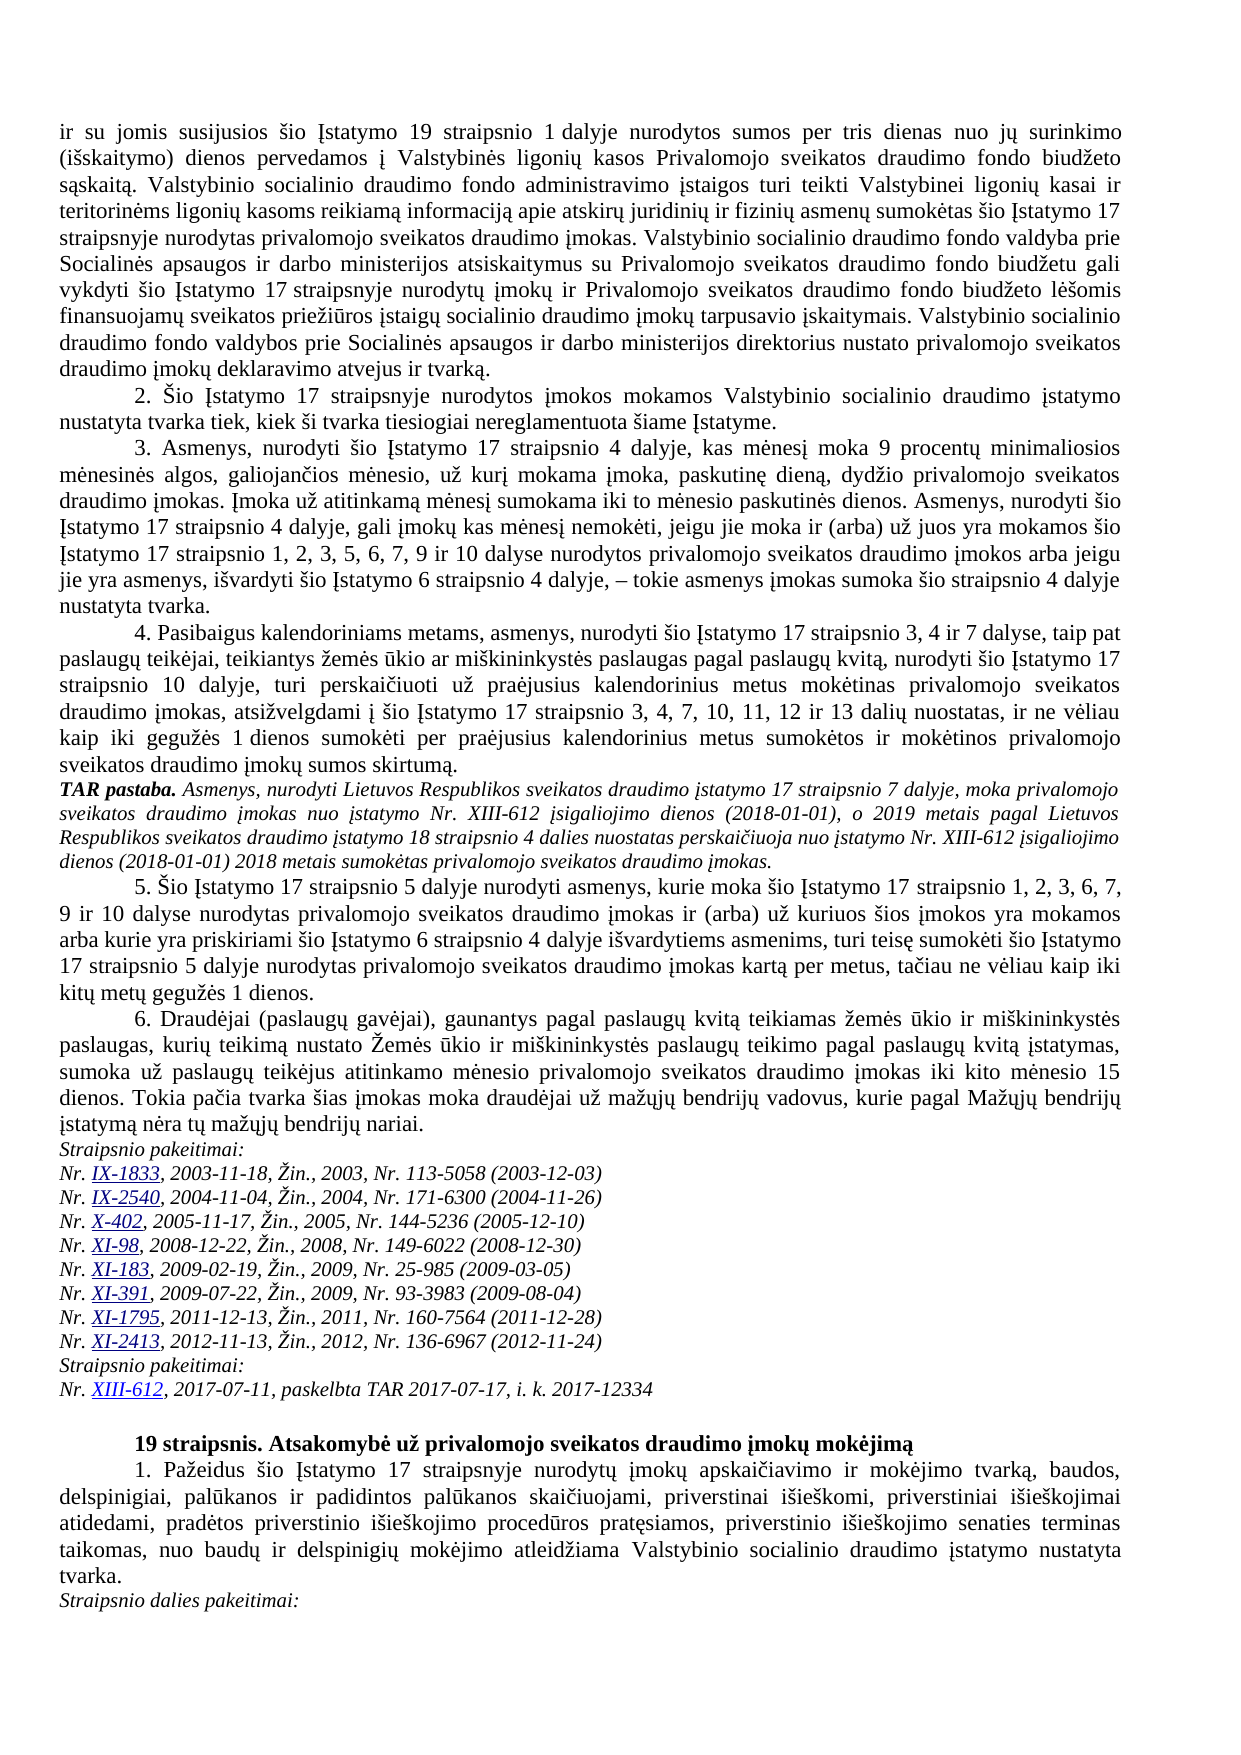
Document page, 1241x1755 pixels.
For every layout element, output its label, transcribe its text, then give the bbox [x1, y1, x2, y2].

text Nr. XI-183, 2009-02-19, Žin., 2009, Nr. 25-985 (2009-03-05) [59, 1257, 1122, 1281]
text 6. Draudėjai (paslaugų gavėjai), gaunantys pagal paslaugų kvitą teikiamas žemės ūkio ir miškininkystės paslaugas, kurių teikimą nustato Žemės ūkio ir miškininkystės paslaugų teikimo pagal paslaugų kvitą įstatymas, sumoka už paslaugų teikėjus atitinkamo mėnesio privalomojo sveikatos draudimo įmokas iki kito mėnesio 15 dienos. Tokia pačia tvarka šias įmokas moka draudėjai už mažųjų bendrijų vadovus, kurie pagal Mažųjų bendrijų įstatymą nėra tų mažųjų bendrijų nariai. [59, 1005, 1122, 1137]
text 3. Asmenys, nurodyti šio Įstatymo 17 straipsnio 4 dalyje, kas mėnesį moka 9 procentų minimaliosios mėnesinės algos, galiojančios mėnesio, už kurį mokama įmoka, paskutinę dieną, dydžio privalomojo sveikatos draudimo įmokas. Įmoka už atitinkamą mėnesį sumokama iki to mėnesio paskutinės dienos. Asmenys, nurodyti šio Įstatymo 17 straipsnio 4 dalyje, gali įmokų kas mėnesį nemokėti, jeigu jie moka ir (arba) už juos yra mokamos šio Įstatymo 17 straipsnio 1, 2, 3, 5, 6, 7, 9 ir 10 dalyse nurodytos privalomojo sveikatos draudimo įmokos arba jeigu jie yra asmenys, išvardyti šio Įstatymo 6 straipsnio 4 dalyje, – tokie asmenys įmokas sumoka šio straipsnio 4 dalyje nustatyta tvarka. [59, 434, 1122, 619]
text Straipsnio dalies pakeitimai: [59, 1588, 1122, 1612]
text 1. Pažeidus šio Įstatymo 17 straipsnyje nurodytų įmokų apskaičiavimo ir mokėjimo tvarką, baudos, delspinigiai, palūkanos ir padidintos palūkanos skaičiuojami, priverstinai išieškomi, priverstiniai išieškojimai atidedami, pradėtos priverstinio išieškojimo procedūros pratęsiamos, priverstinio išieškojimo senaties terminas taikomas, nuo baudų ir delspinigių mokėjimo atleidžiama Valstybinio socialinio draudimo įstatymo nustatyta tvarka. [59, 1457, 1122, 1588]
text ir su jomis susijusios šio Įstatymo 19 straipsnio 1 dalyje nurodytos sumos per tris dienas nuo jų surinkimo (išskaitymo) dienos pervedamos į Valstybinės ligonių kasos Privalomojo sveikatos draudimo fondo biudžeto sąskaitą. Valstybinio socialinio draudimo fondo administravimo įstaigos turi teikti Valstybinei ligonių kasai ir teritorinėms ligonių kasoms reikiamą informaciją apie atskirų juridinių ir fizinių asmenų sumokėtas šio Įstatymo 17 straipsnyje nurodytas privalomojo sveikatos draudimo įmokas. Valstybinio socialinio draudimo fondo valdyba prie Socialinės apsaugos ir darbo ministerijos atsiskaitymus su Privalomojo sveikatos draudimo fondo biudžetu gali vykdyti šio Įstatymo 17 straipsnyje nurodytų įmokų ir Privalomojo sveikatos draudimo fondo biudžeto lėšomis finansuojamų sveikatos priežiūros įstaigų socialinio draudimo įmokų tarpusavio įskaitymais. Valstybinio socialinio draudimo fondo valdybos prie Socialinės apsaugos ir darbo ministerijos direktorius nustato privalomojo sveikatos draudimo įmokų deklaravimo atvejus ir tvarką. [59, 118, 1122, 382]
text Nr. IX-1833, 2003-11-18, Žin., 2003, Nr. 113-5058 (2003-12-03) [59, 1161, 1122, 1185]
text Straipsnio pakeitimai: [59, 1353, 1122, 1377]
text Nr. XI-2413, 2012-11-13, Žin., 2012, Nr. 136-6967 (2012-11-24) [59, 1329, 1122, 1353]
text 5. Šio Įstatymo 17 straipsnio 5 dalyje nurodyti asmenys, kurie moka šio Įstatymo 17 straipsnio 1, 2, 3, 6, 7, 9 ir 10 dalyse nurodytas privalomojo sveikatos draudimo įmokas ir (arba) už kuriuos šios įmokos yra mokamos arba kurie yra priskiriami šio Įstatymo 6 straipsnio 4 dalyje išvardytiems asmenims, turi teisę sumokėti šio Įstatymo 17 straipsnio 5 dalyje nurodytas privalomojo sveikatos draudimo įmokas kartą per metus, tačiau ne vėliau kaip iki kitų metų gegužės 1 dienos. [59, 873, 1122, 1005]
text Nr. XI-1795, 2011-12-13, Žin., 2011, Nr. 160-7564 (2011-12-28) [59, 1305, 1122, 1329]
text 4. Pasibaigus kalendoriniams metams, asmenys, nurodyti šio Įstatymo 17 straipsnio 3, 4 ir 7 dalyse, taip pat paslaugų teikėjai, teikiantys žemės ūkio ar miškininkystės paslaugas pagal paslaugų kvitą, nurodyti šio Įstatymo 17 straipsnio 10 dalyje, turi perskaičiuoti už praėjusius kalendorinius metus mokėtinas privalomojo sveikatos draudimo įmokas, atsižvelgdami į šio Įstatymo 17 straipsnio 3, 4, 7, 10, 11, 12 ir 13 dalių nuostatas, ir ne vėliau kaip iki gegužės 1 dienos sumokėti per praėjusius kalendorinius metus sumokėtos ir mokėtinos privalomojo sveikatos draudimo įmokų sumos skirtumą. [59, 619, 1122, 777]
text Nr. IX-2540, 2004-11-04, Žin., 2004, Nr. 171-6300 (2004-11-26) [59, 1185, 1122, 1209]
text Straipsnio pakeitimai: [59, 1137, 1122, 1161]
text Nr. XI-391, 2009-07-22, Žin., 2009, Nr. 93-3983 (2009-08-04) [59, 1281, 1122, 1305]
text TAR pastaba. Asmenys, nurodyti Lietuvos Respublikos sveikatos draudimo įstatymo 17 straipsnio 7 dalyje, moka privalomojo sveikatos draudimo įmokas nuo įstatymo Nr. XIII-612 įsigaliojimo dienos (2018-01-01), o 2019 metais pagal Lietuvos Respublikos sveikatos draudimo įstatymo 18 straipsnio 4 dalies nuostatas perskaičiuoja nuo įstatymo Nr. XIII-612 įsigaliojimo dienos (2018-01-01) 2018 metais sumokėtas privalomojo sveikatos draudimo įmokas. [59, 777, 1122, 873]
text Nr. X-402, 2005-11-17, Žin., 2005, Nr. 144-5236 (2005-12-10) [59, 1209, 1122, 1233]
text Nr. XI-98, 2008-12-22, Žin., 2008, Nr. 149-6022 (2008-12-30) [59, 1233, 1122, 1257]
text 2. Šio Įstatymo 17 straipsnyje nurodytos įmokos mokamos Valstybinio socialinio draudimo įstatymo nustatyta tvarka tiek, kiek ši tvarka tiesiogiai nereglamentuota šiame Įstatyme. [59, 382, 1122, 434]
text 19 straipsnis. Atsakomybė už privalomojo sveikatos draudimo įmokų mokėjimą [59, 1430, 1122, 1457]
text Nr. XIII-612, 2017-07-11, paskelbta TAR 2017-07-17, i. k. 2017-12334 [59, 1377, 1122, 1401]
